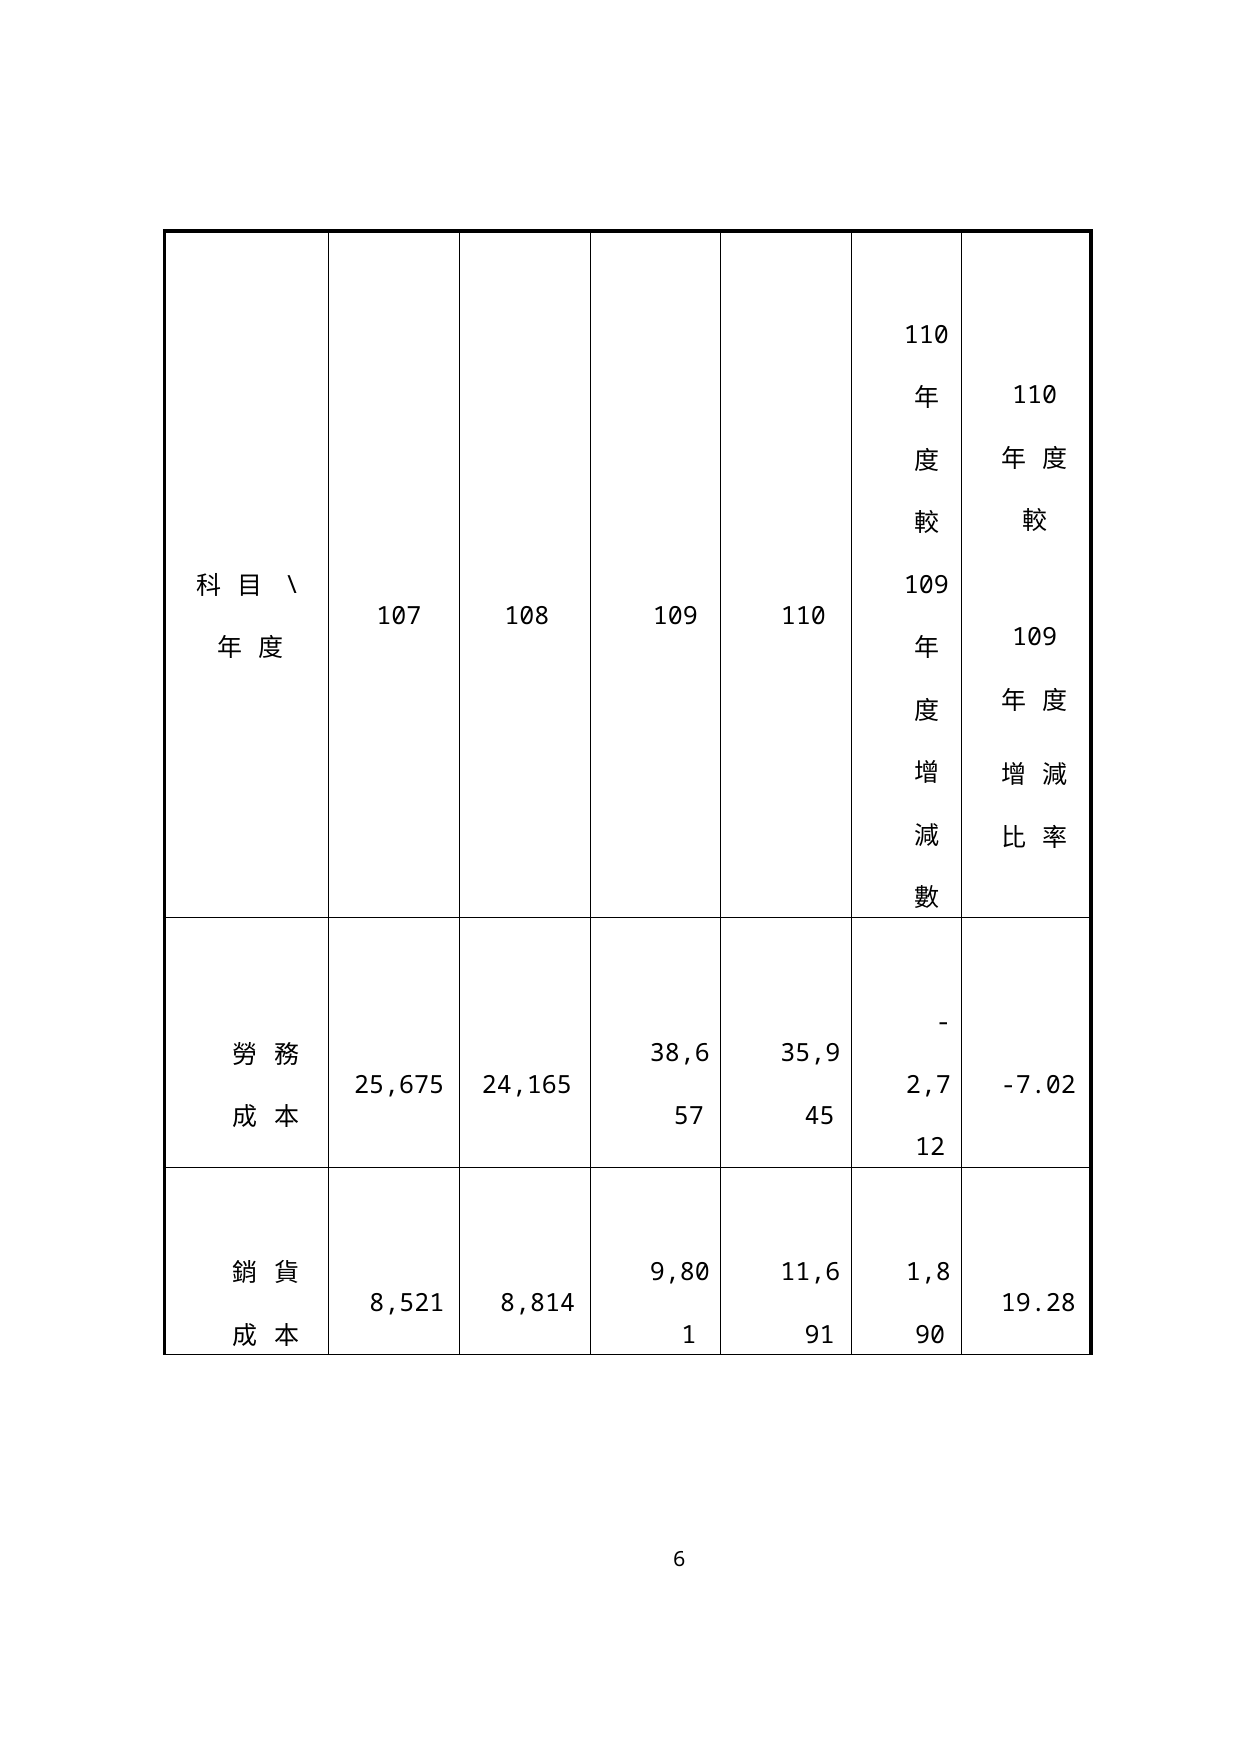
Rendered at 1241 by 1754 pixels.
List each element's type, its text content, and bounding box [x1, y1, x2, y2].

table_cell -7.02 [962, 918, 1089, 1167]
table_header 科目\年度 [166, 233, 328, 917]
table_header 107 [329, 233, 459, 917]
table_header 110年度較109年度增減數 [852, 233, 961, 917]
table_cell 9,801 [591, 1168, 720, 1354]
table_header 108 [460, 233, 590, 917]
table_cell 35,945 [721, 918, 851, 1167]
table_cell 銷貨成本 [166, 1168, 328, 1354]
table_cell 19.28 [962, 1168, 1089, 1354]
table_cell 8,814 [460, 1168, 590, 1354]
table_cell 勞務成本 [166, 918, 328, 1167]
table_cell 24,165 [460, 918, 590, 1167]
table_header 110年度較 109年度 增減比率 [962, 233, 1089, 917]
table_cell 38,657 [591, 918, 720, 1167]
table_cell 1,890 [852, 1168, 961, 1354]
table_cell -2,712 [852, 918, 961, 1167]
table_header 110 [721, 233, 851, 917]
table_cell 11,691 [721, 1168, 851, 1354]
table_cell 25,675 [329, 918, 459, 1167]
table_cell 8,521 [329, 1168, 459, 1354]
table_header 109 [591, 233, 720, 917]
